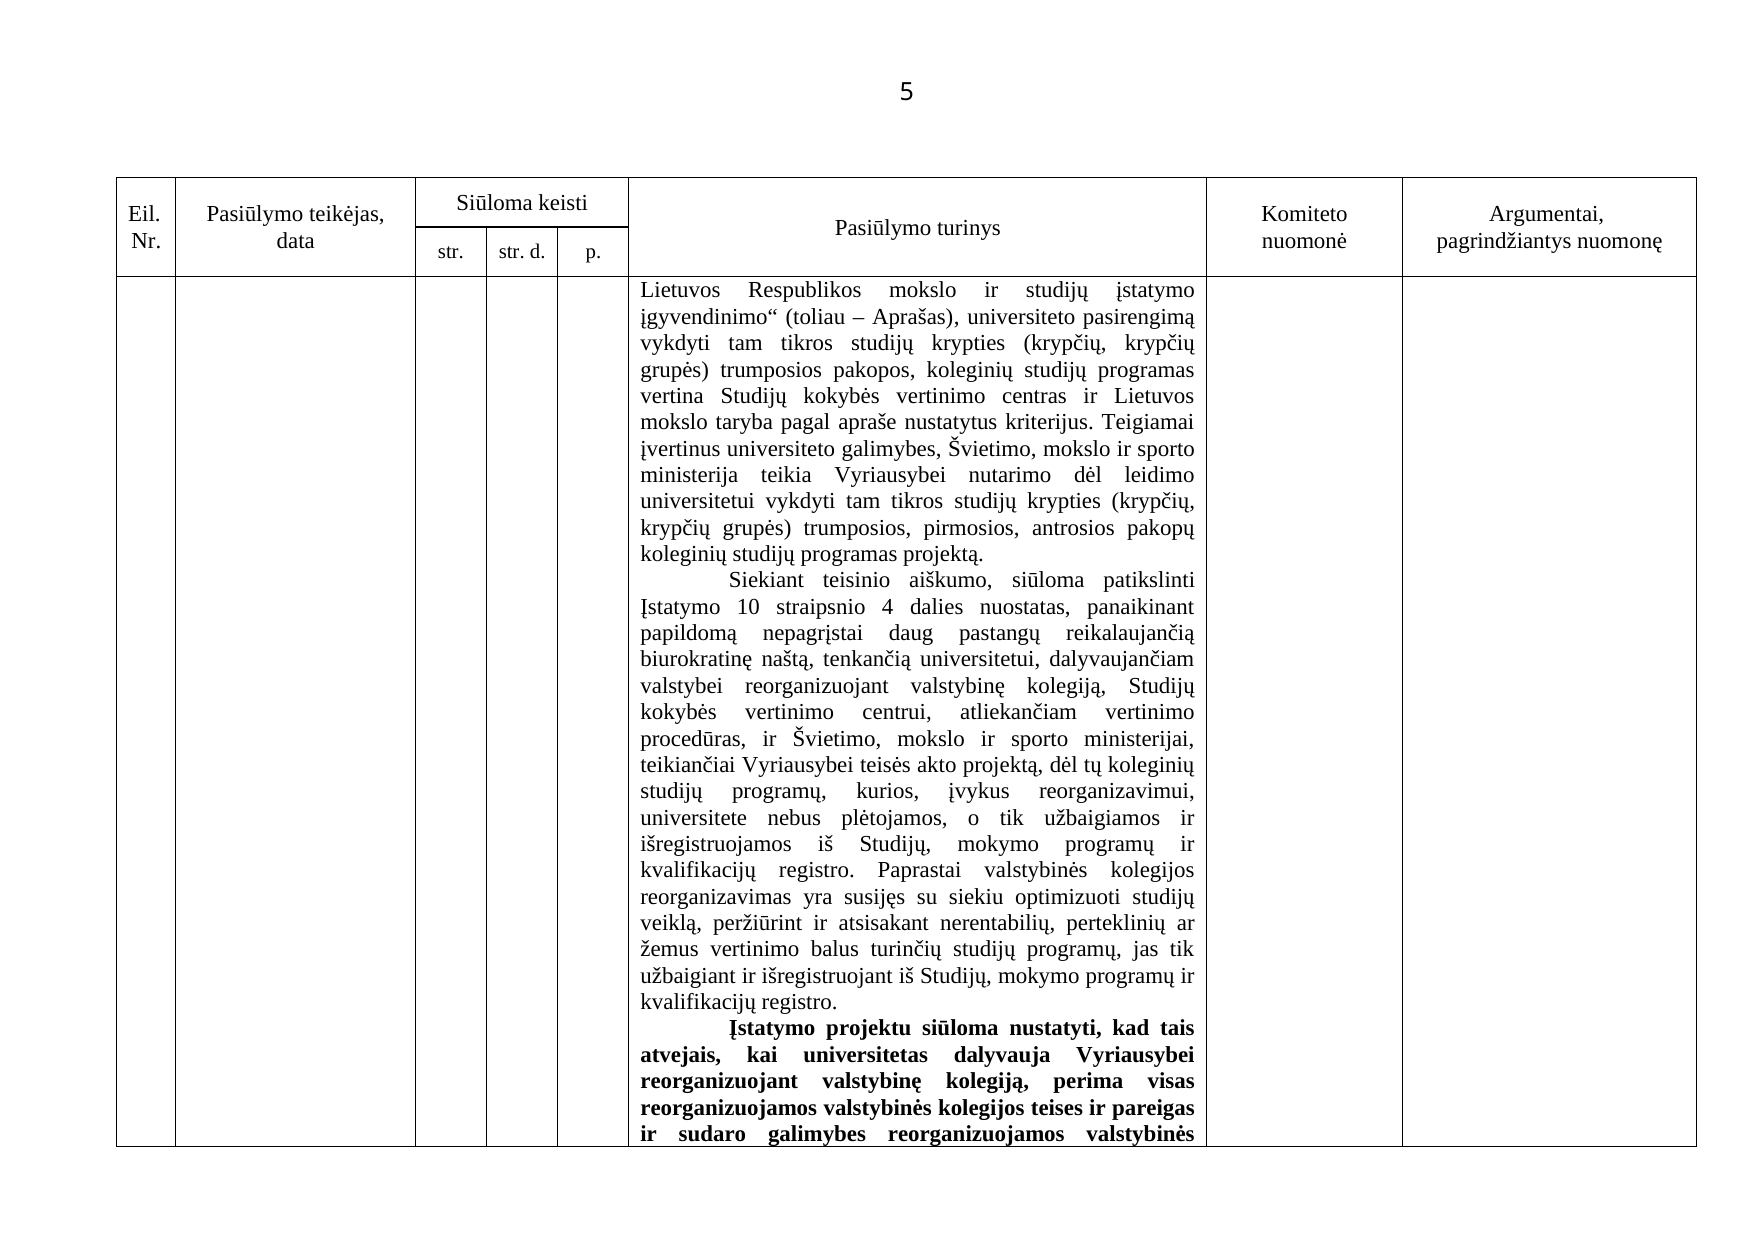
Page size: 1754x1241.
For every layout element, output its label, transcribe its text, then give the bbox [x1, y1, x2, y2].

table_header Pasiūlymo turinys [629, 178, 1206, 276]
table_cell [558, 277, 628, 1146]
table_header Eil. Nr. [117, 178, 175, 276]
table_header Argumentai, pagrindžiantys nuomonę [1403, 178, 1696, 276]
table_cell [416, 277, 486, 1146]
table_cell [487, 277, 557, 1146]
table_cell str. d. [487, 228, 557, 276]
table_cell [117, 277, 175, 1146]
table_cell Lietuvos Respublikos mokslo ir studijų įstatymo įgyvendinimo“ (toliau – Aprašas), universiteto pasirengimą vykdyti tam tikros studijų krypties (krypčių, krypčių grupės) trumposios pakopos, koleginių studijų programas vertina Studijų kokybės vertinimo centras ir Lietuvos mokslo taryba pagal apraše nustatytus kriterijus. Teigiamai įvertinus universiteto galimybes, Švietimo, mokslo ir sporto ministerija teikia Vyriausybei nutarimo dėl leidimo universitetui vykdyti tam tikros studijų krypties (krypčių, krypčių grupės) trumposios, pirmosios, antrosios pakopų koleginių studijų programas projektą. Siekiant teisinio aiškumo, siūloma patikslinti Įstatymo 10 straipsnio 4 dalies nuostatas, panaikinant papildomą nepagrįstai daug pastangų reikalaujančią biurokratinę naštą, tenkančią universitetui, dalyvaujančiam valstybei reorganizuojant valstybinę kolegiją, Studijų kokybės vertinimo centrui, atliekančiam vertinimo procedūras, ir Švietimo, mokslo ir sporto ministerijai, teikiančiai Vyriausybei teisės akto projektą, dėl tų koleginių studijų programų, kurios, įvykus reorganizavimui, universitete nebus plėtojamos, o tik užbaigiamos ir išregistruojamos iš Studijų, mokymo programų ir kvalifikacijų registro. Paprastai valstybinės kolegijos reorganizavimas yra susijęs su siekiu optimizuoti studijų veiklą, peržiūrint ir atsisakant nerentabilių, perteklinių ar žemus vertinimo balus turinčių studijų programų, jas tik užbaigiant ir išregistruojant iš Studijų, mokymo programų ir kvalifikacijų registro. Įstatymo projektu siūloma nustatyti, kad tais atvejais, kai universitetas dalyvauja Vyriausybei reorganizuojant valstybinę kolegiją, perima visas reorganizuojamos valstybinės kolegijos teises ir pareigas ir sudaro galimybes reorganizuojamos valstybinės [629, 277, 1206, 1146]
table_cell [1207, 277, 1402, 1146]
table_header Pasiūlymo teikėjas, data [176, 178, 415, 276]
table_cell p. [558, 228, 628, 276]
table_cell [1403, 277, 1696, 1146]
table_cell str. [416, 228, 486, 276]
table_header Siūloma keisti [416, 178, 628, 226]
table_header Komiteto nuomonė [1207, 178, 1402, 276]
table_cell [176, 277, 415, 1146]
